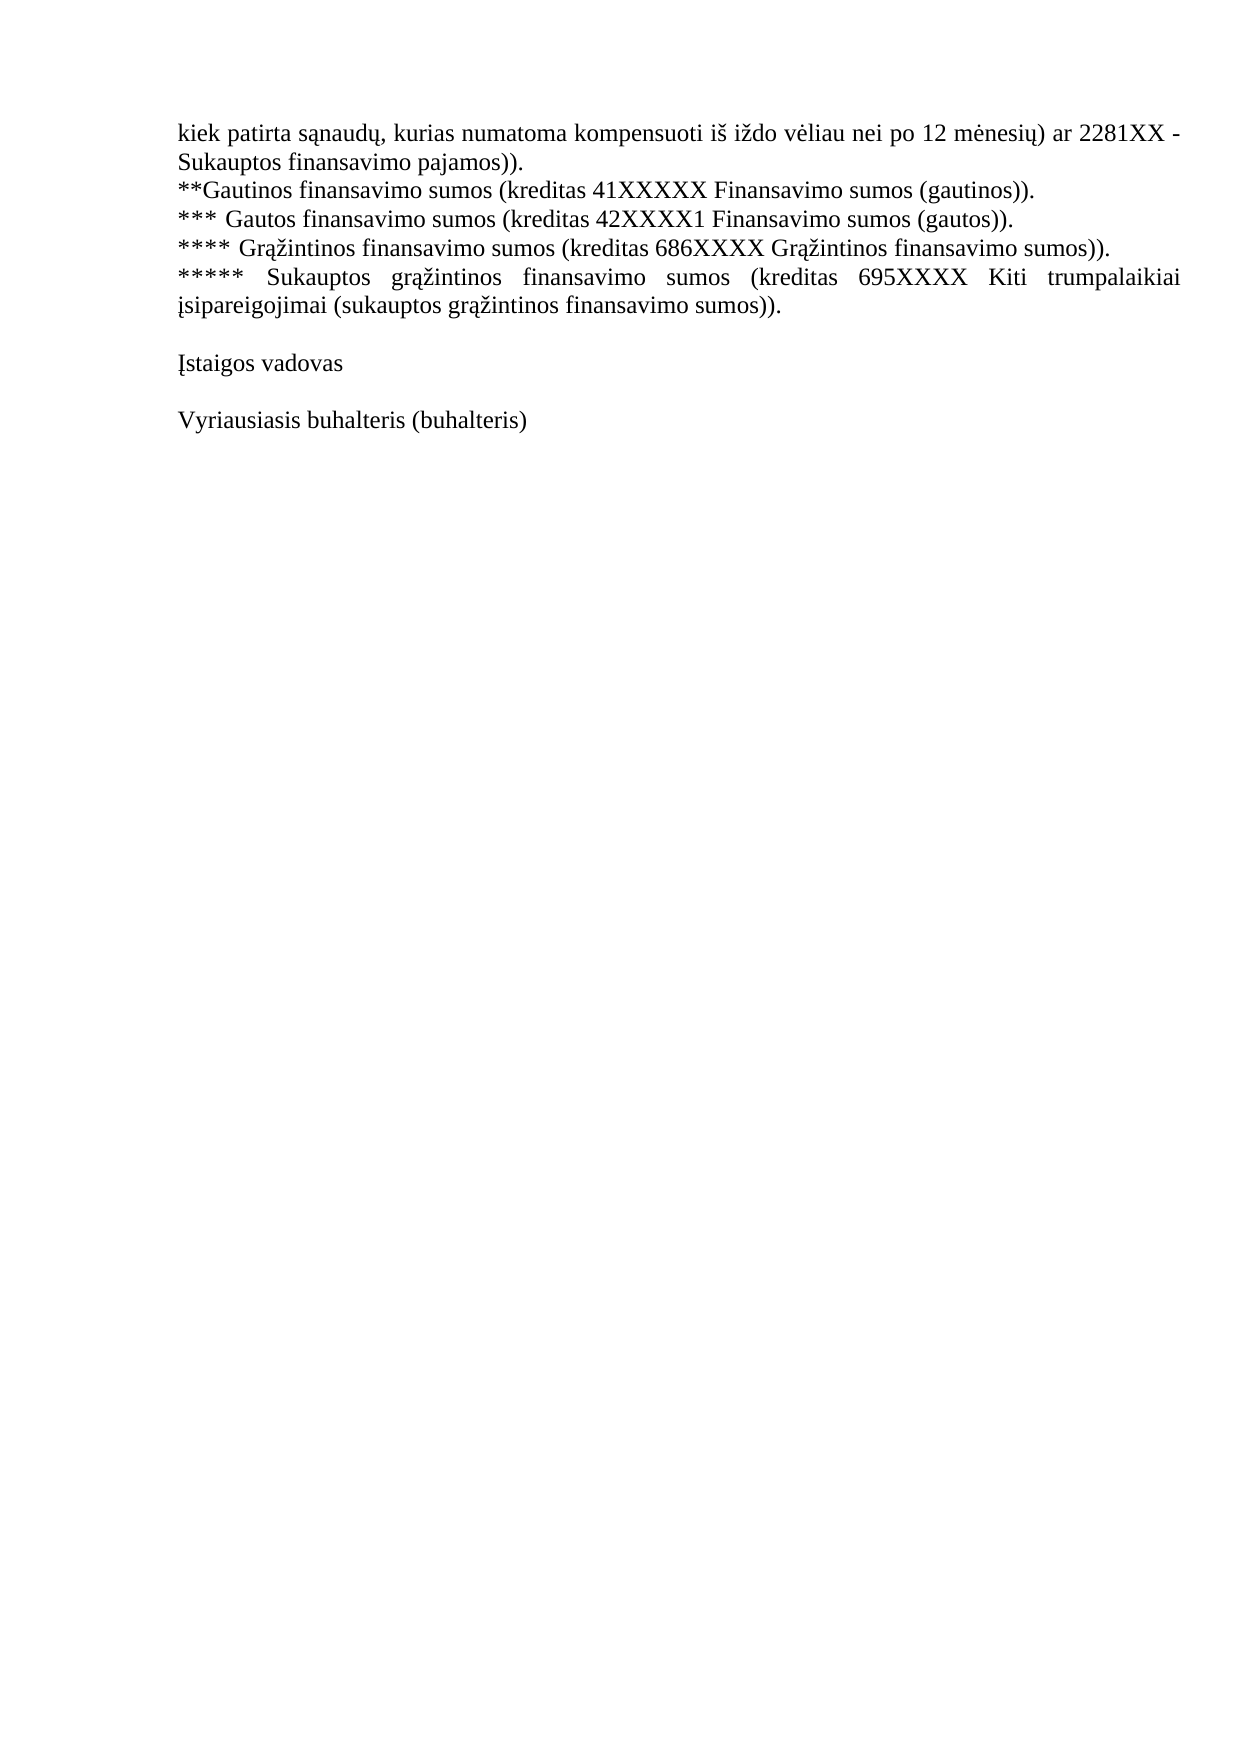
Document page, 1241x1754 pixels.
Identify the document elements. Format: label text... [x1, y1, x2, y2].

text kiek patirta sąnaudų, kurias numatoma kompensuoti iš iždo vėliau nei po 12 mėnesių) ar 2281XX - Sukauptos finansavimo pajamos)). [177, 118, 1181, 176]
text ***** Sukauptos grąžintinos finansavimo sumos (kreditas 695XXXX Kiti trumpalaikiai įsipareigojimai (sukauptos grąžintinos finansavimo sumos)). [177, 262, 1181, 319]
text Įstaigos vadovas [177, 348, 1181, 377]
text **** Grąžintinos finansavimo sumos (kreditas 686XXXX Grąžintinos finansavimo sumos)). [177, 233, 1181, 262]
text **Gautinos finansavimo sumos (kreditas 41XXXXX Finansavimo sumos (gautinos)). [177, 176, 1181, 204]
text Vyriausiasis buhalteris (buhalteris) [177, 406, 1181, 434]
text *** Gautos finansavimo sumos (kreditas 42XXXX1 Finansavimo sumos (gautos)). [177, 204, 1181, 233]
